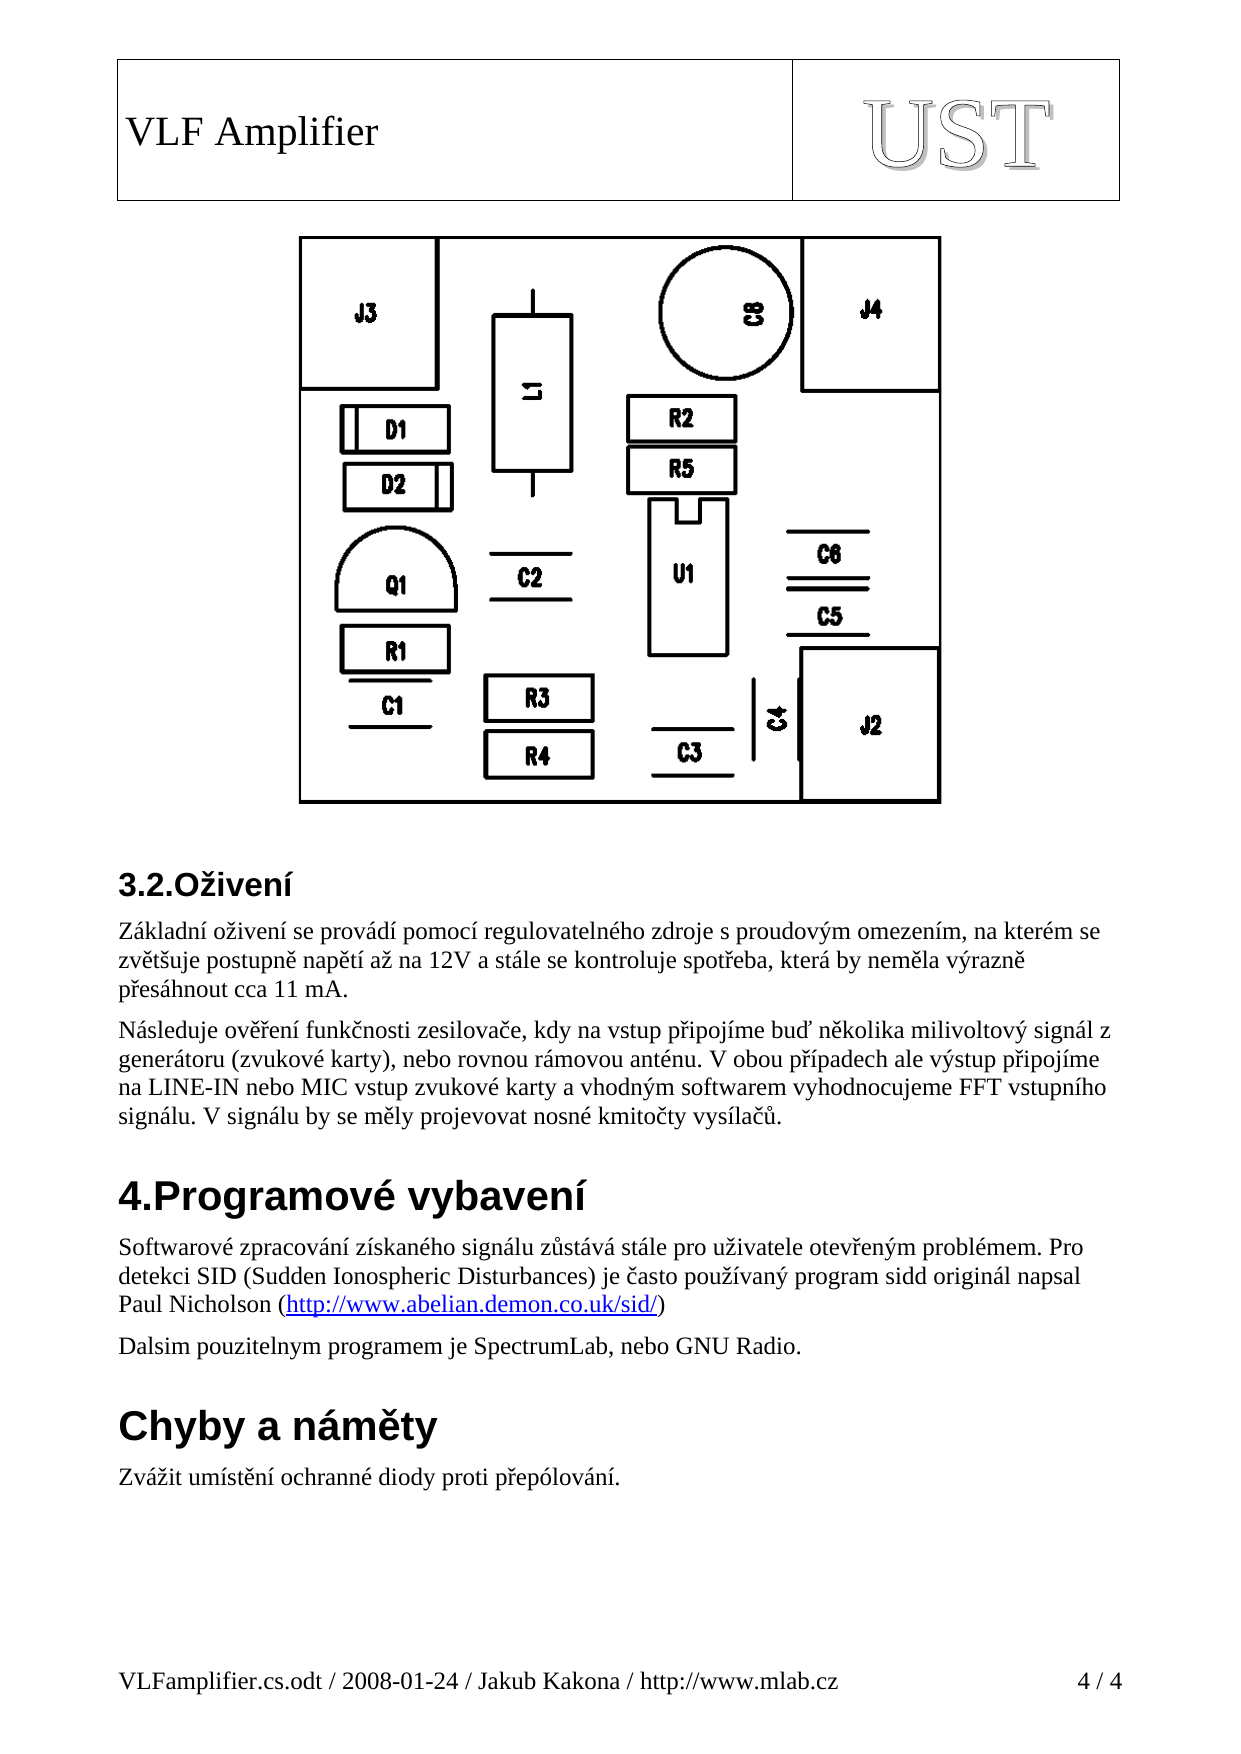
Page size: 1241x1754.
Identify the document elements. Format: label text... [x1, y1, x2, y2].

text Softwarové zpracování získaného signálu zůstává stále pro uživatele otevřeným problémem. Pro detekci SID (Sudden Ionospheric Disturbances) je často používaný program sidd originál napsal Paul Nicholson (http://www.abelian.demon.co.uk/sid/) [118, 1232, 1122, 1318]
subtitle Programové vybavení [0, 1172, 1122, 1219]
text Dalsim pouzitelnym programem je SpectrumLab, nebo GNU Radio. [118, 1331, 1122, 1359]
text Následuje ověření funkčnosti zesilovače, kdy na vstup připojíme buď několika milivoltový signál z generátoru (zvukové karty), nebo rovnou rámovou anténu. V obou případech ale výstup připojíme na LINE-IN nebo MIC vstup zvukové karty a vhodným softwarem vyhodnocujeme FFT vstupního signálu. V signálu by se měly projevovat nosné kmitočty vysílačů. [118, 1015, 1122, 1130]
subtitle Oživení [118, 865, 1122, 904]
text Základní oživení se provádí pomocí regulovatelného zdroje s proudovým omezením, na kterém se zvětšuje postupně napětí až na 12V a stále se kontroluje spotřeba, která by neměla výrazně přesáhnout cca 11 mA. [118, 916, 1122, 1002]
picture [298, 236, 942, 804]
text Zvážit umístění ochranné diody proti přepólování. [118, 1462, 1122, 1490]
subtitle Chyby a náměty [0, 1401, 1122, 1449]
